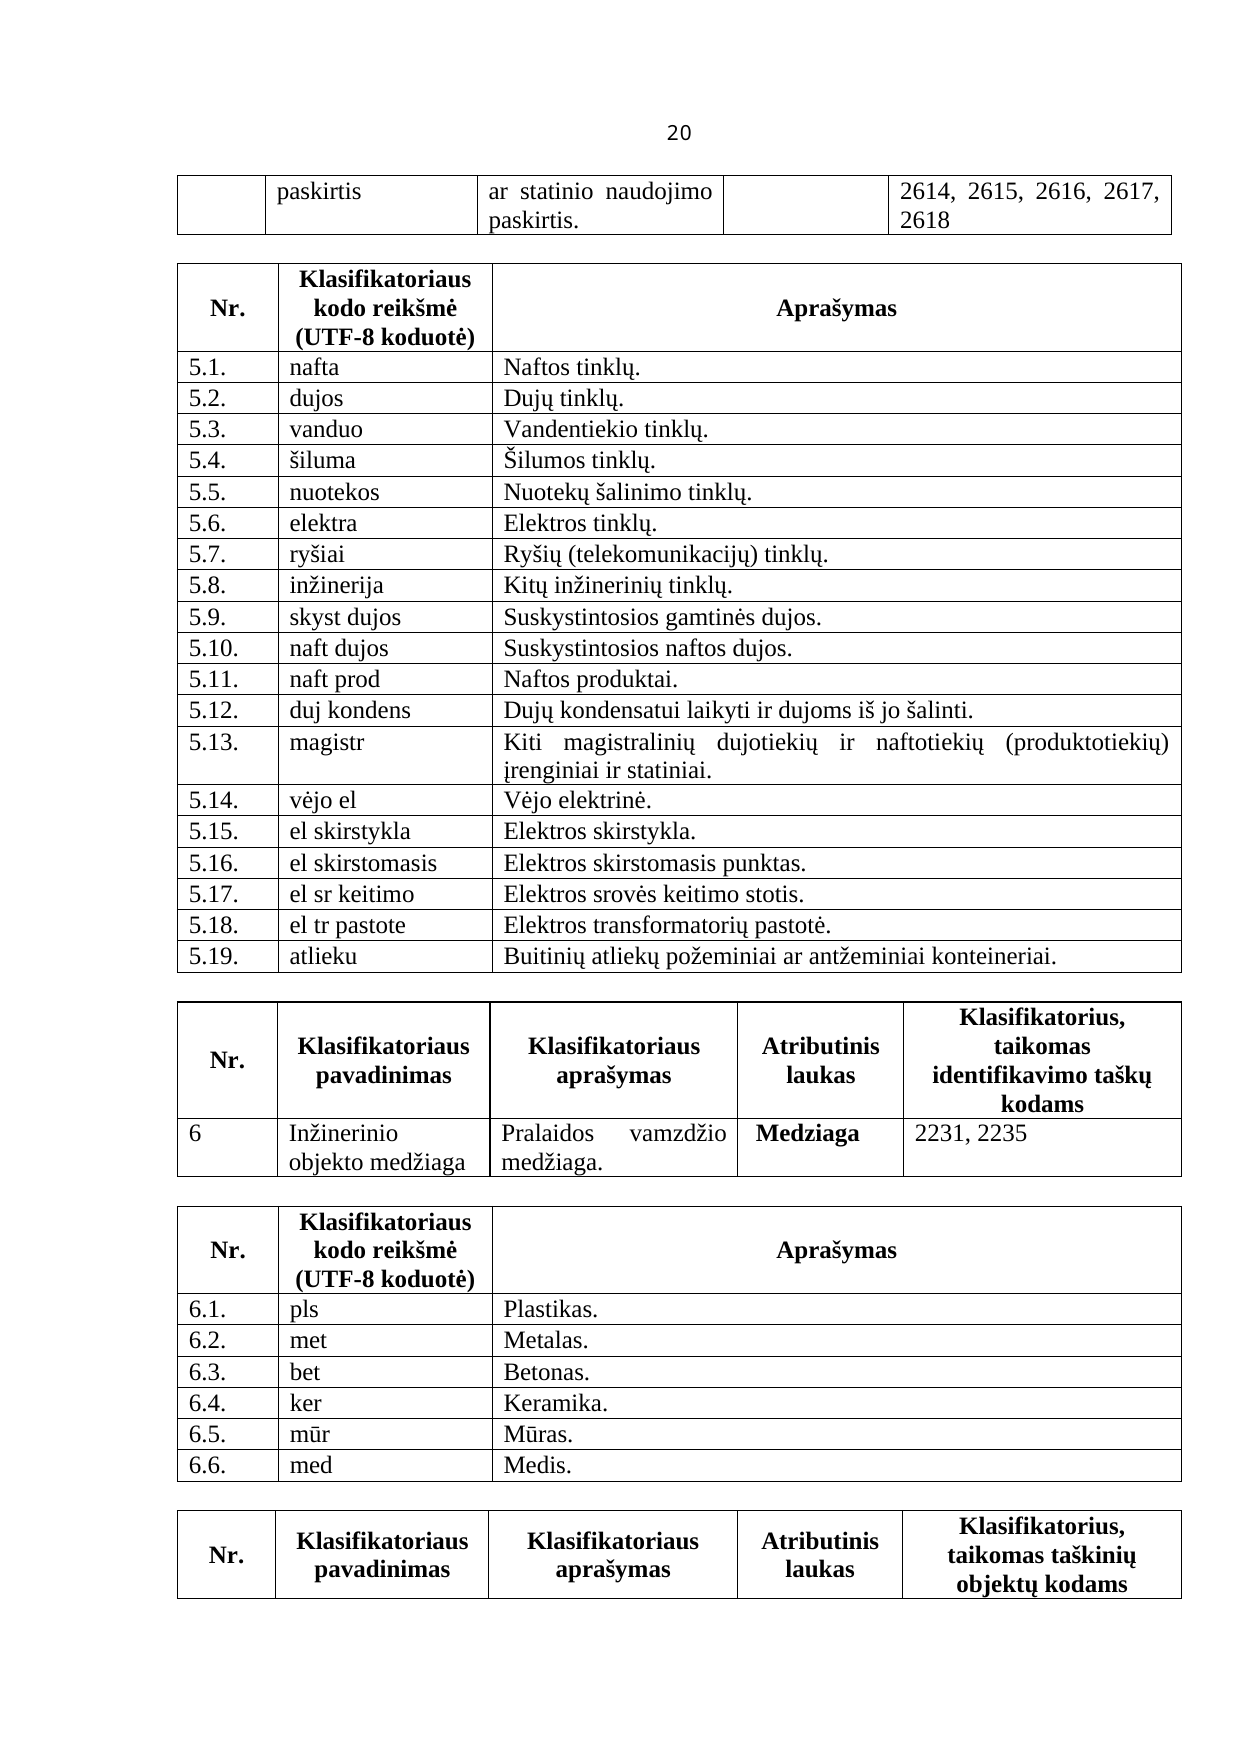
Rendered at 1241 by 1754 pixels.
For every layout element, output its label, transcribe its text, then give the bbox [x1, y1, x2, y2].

table_cell 5.3. [178, 414, 278, 444]
table_header Nr. [178, 264, 278, 351]
table_cell Kiti magistralinių dujotiekių ir naftotiekių (produktotiekių) įrenginiai ir statiniai. [493, 727, 1181, 784]
table_cell Dujų tinklų. [493, 383, 1181, 413]
table_header Klasifikatoriaus kodo reikšmė (UTF-8 koduotė) [279, 1207, 492, 1293]
table_cell 5.9. [178, 602, 278, 632]
table_cell Naftos tinklų. [493, 352, 1181, 382]
table_cell 6.1. [178, 1294, 278, 1324]
table_cell 5.19. [178, 941, 278, 972]
table_cell Kitų inžinerinių tinklų. [493, 570, 1181, 601]
table_cell 5.10. [178, 633, 278, 663]
table_cell dujos [279, 383, 492, 413]
table_cell 5.1. [178, 352, 278, 382]
table_header Aprašymas [493, 264, 1181, 351]
table_cell mūr [279, 1419, 492, 1449]
table_cell Elektros skirstomasis punktas. [493, 848, 1181, 878]
table_cell nafta [279, 352, 492, 382]
table_cell 5.13. [178, 727, 278, 784]
table_cell 6.5. [178, 1419, 278, 1449]
table_cell ryšiai [279, 539, 492, 569]
table_cell 5.17. [178, 879, 278, 909]
table_cell bet [279, 1357, 492, 1387]
table_cell ar statinio naudojimo paskirtis. [478, 176, 723, 233]
table_cell Elektros skirstykla. [493, 816, 1181, 847]
table_cell 5.12. [178, 695, 278, 726]
table_cell paskirtis [266, 176, 477, 233]
table_cell 5.15. [178, 816, 278, 847]
table_header Atributinis laukas [738, 1003, 903, 1117]
table_cell [178, 176, 265, 233]
table_cell Inžinerinio objekto medžiaga [278, 1119, 489, 1176]
table_cell 6.4. [178, 1388, 278, 1418]
table_cell 5.2. [178, 383, 278, 413]
table_cell 6 [178, 1119, 277, 1176]
table_cell Metalas. [493, 1325, 1181, 1356]
table_cell 2614, 2615, 2616, 2617, 2618 [889, 176, 1171, 233]
table_cell 5.8. [178, 570, 278, 601]
table_cell Suskystintosios naftos dujos. [493, 633, 1181, 663]
table_cell [724, 176, 888, 233]
table_cell 5.14. [178, 785, 278, 815]
table_cell vėjo el [279, 785, 492, 815]
table_cell magistr [279, 727, 492, 784]
table_cell Plastikas. [493, 1294, 1181, 1324]
table_cell elektra [279, 508, 492, 538]
table_header Aprašymas [493, 1207, 1181, 1293]
table_cell šiluma [279, 445, 492, 476]
table_cell atlieku [279, 941, 492, 972]
table_cell Nuotekų šalinimo tinklų. [493, 477, 1181, 507]
table_cell 5.5. [178, 477, 278, 507]
table_header Klasifikatoriaus pavadinimas [276, 1511, 488, 1598]
table_cell el skirstykla [279, 816, 492, 847]
table_cell vanduo [279, 414, 492, 444]
table_cell Pralaidos vamzdžio medžiaga. [491, 1119, 737, 1176]
table_cell Elektros tinklų. [493, 508, 1181, 538]
table_cell el skirstomasis [279, 848, 492, 878]
table_header Klasifikatoriaus aprašymas [491, 1003, 737, 1117]
table_header Klasifikatorius, taikomas taškinių objektų kodams [903, 1511, 1181, 1598]
table_cell 6.2. [178, 1325, 278, 1356]
table_header Klasifikatoriaus kodo reikšmė (UTF-8 koduotė) [279, 264, 492, 351]
table_cell Betonas. [493, 1357, 1181, 1387]
table_header Nr. [178, 1511, 275, 1598]
table_cell Elektros srovės keitimo stotis. [493, 879, 1181, 909]
table_cell ker [279, 1388, 492, 1418]
table_cell Elektros transformatorių pastotė. [493, 910, 1181, 940]
table_cell naft dujos [279, 633, 492, 663]
table_cell met [279, 1325, 492, 1356]
table_cell 2231, 2235 [904, 1119, 1181, 1176]
table_cell Naftos produktai. [493, 664, 1181, 694]
table_header Klasifikatoriaus aprašymas [489, 1511, 737, 1598]
table_cell inžinerija [279, 570, 492, 601]
table_cell Vėjo elektrinė. [493, 785, 1181, 815]
table_cell 5.16. [178, 848, 278, 878]
table_cell naft prod [279, 664, 492, 694]
table_header Nr. [178, 1207, 278, 1293]
table_cell 5.18. [178, 910, 278, 940]
table_cell pls [279, 1294, 492, 1324]
table_header Klasifikatoriaus pavadinimas [278, 1003, 489, 1117]
table_cell Ryšių (telekomunikacijų) tinklų. [493, 539, 1181, 569]
table_cell Suskystintosios gamtinės dujos. [493, 602, 1181, 632]
table_cell skyst dujos [279, 602, 492, 632]
table_cell Medis. [493, 1450, 1181, 1481]
table_cell Keramika. [493, 1388, 1181, 1418]
table_cell Mūras. [493, 1419, 1181, 1449]
table_cell Šilumos tinklų. [493, 445, 1181, 476]
table_header Atributinis laukas [738, 1511, 902, 1598]
table_header Klasifikatorius, taikomas identifikavimo taškų kodams [904, 1003, 1181, 1117]
table_cell Vandentiekio tinklų. [493, 414, 1181, 444]
table_header Nr. [178, 1003, 277, 1117]
table_cell nuotekos [279, 477, 492, 507]
table_cell Buitinių atliekų požeminiai ar antžeminiai konteineriai. [493, 941, 1181, 972]
table_cell el sr keitimo [279, 879, 492, 909]
table_cell 5.7. [178, 539, 278, 569]
table_cell Medziaga [738, 1119, 903, 1176]
table_cell el tr pastote [279, 910, 492, 940]
table_cell med [279, 1450, 492, 1481]
table_cell 6.6. [178, 1450, 278, 1481]
table_cell Dujų kondensatui laikyti ir dujoms iš jo šalinti. [493, 695, 1181, 726]
table_cell 5.11. [178, 664, 278, 694]
table_cell 5.4. [178, 445, 278, 476]
table_cell 5.6. [178, 508, 278, 538]
table_cell duj kondens [279, 695, 492, 726]
table_cell 6.3. [178, 1357, 278, 1387]
